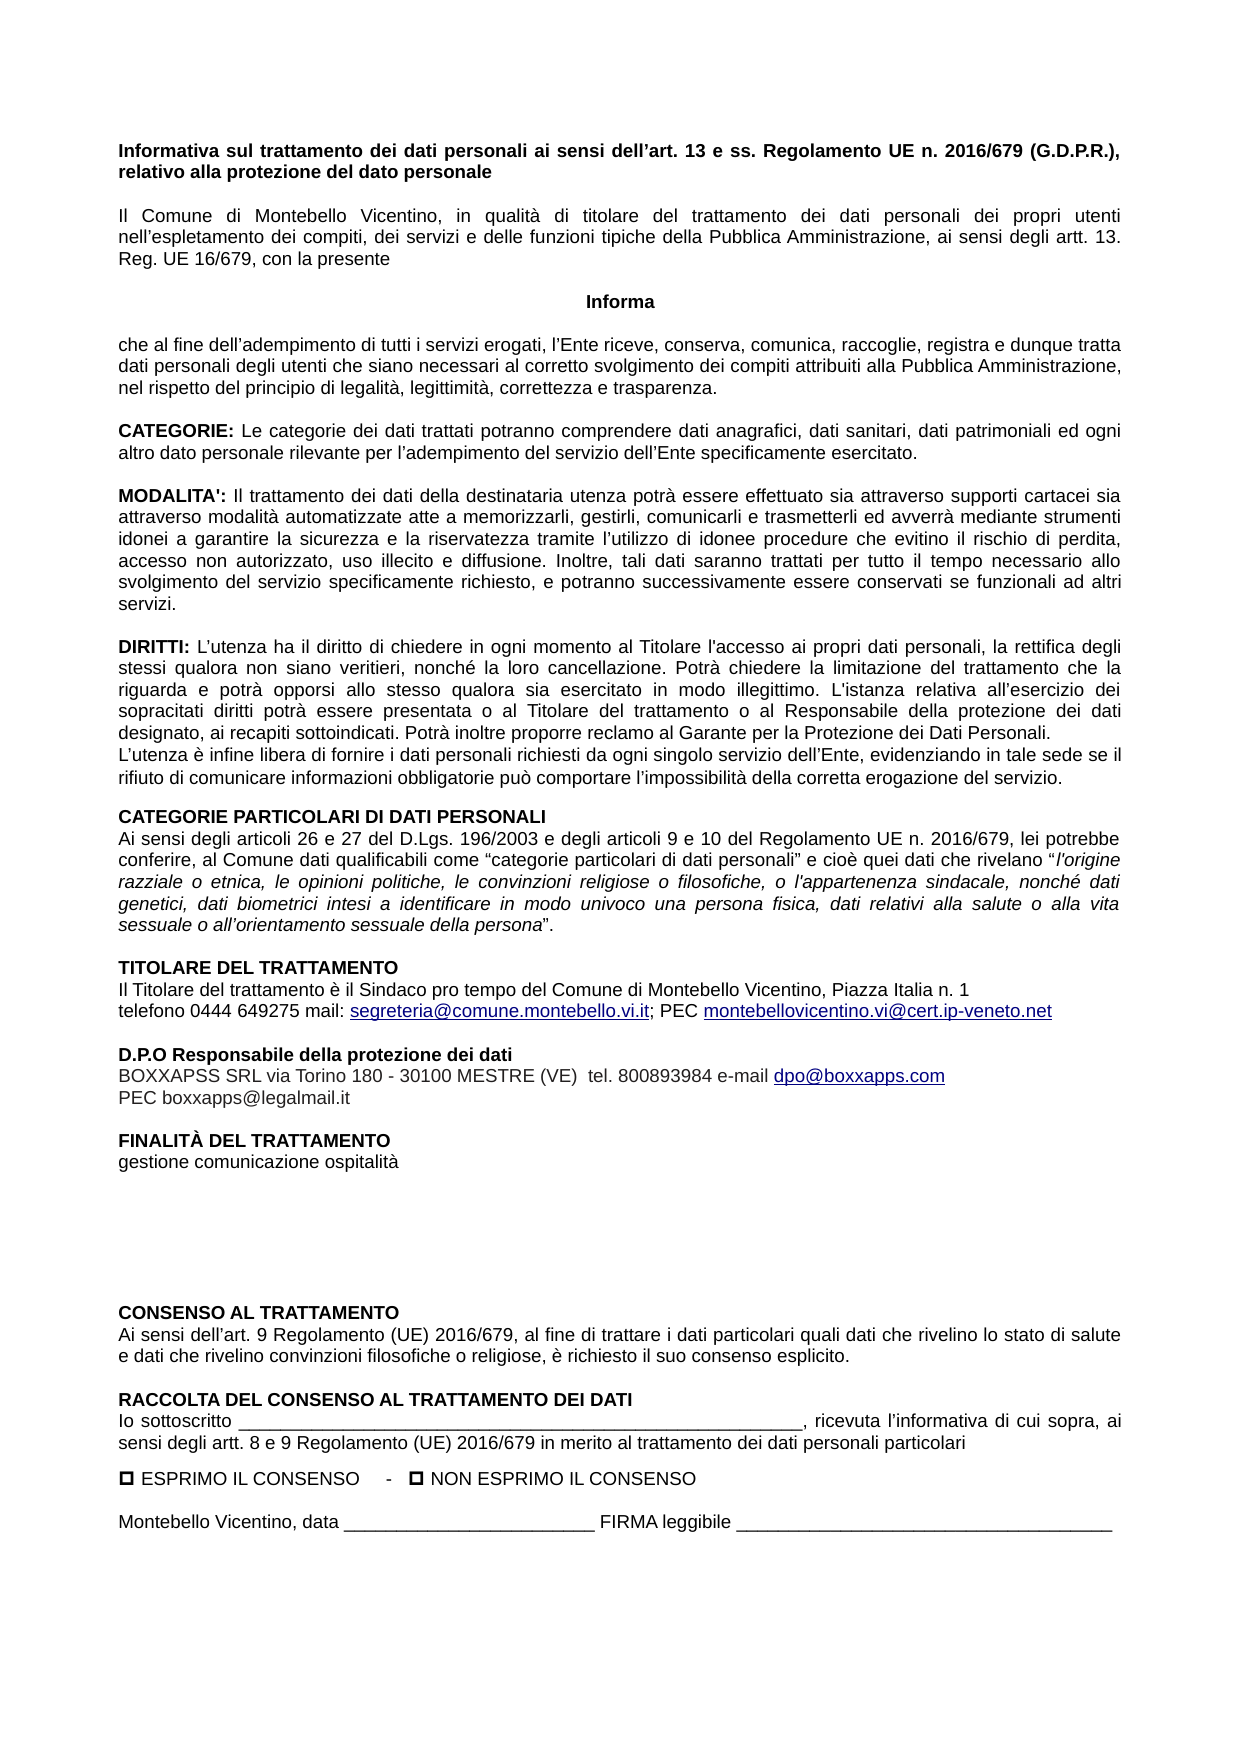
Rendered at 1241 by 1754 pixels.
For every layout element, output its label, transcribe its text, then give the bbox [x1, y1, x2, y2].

text MODALITA': Il trattamento dei dati della destinataria utenza potrà essere effettuato sia attraverso supporti cartacei sia attraverso modalità automatizzate atte a memorizzarli, gestirli, comunicarli e trasmetterli ed avverrà mediante strumenti idonei a garantire la sicurezza e la riservatezza tramite l’utilizzo di idonee procedure che evitino il rischio di perdita, accesso non autorizzato, uso illecito e diffusione. Inoltre, tali dati saranno trattati per tutto il tempo necessario allo svolgimento del servizio specificamente richiesto, e potranno successivamente essere conservati se funzionali ad altri servizi. [118, 485, 1122, 614]
text che al fine dell’adempimento di tutti i servizi erogati, l’Ente riceve, conserva, comunica, raccoglie, registra e dunque tratta dati personali degli utenti che siano necessari al corretto svolgimento dei compiti attribuiti alla Pubblica Amministrazione, nel rispetto del principio di legalità, legittimità, correttezza e trasparenza. [118, 334, 1122, 398]
text Montebello Vicentino, data ________________________ FIRMA leggibile ____________________________________ [118, 1511, 1122, 1532]
text CONSENSO AL TRATTAMENTO [118, 1302, 1122, 1324]
text telefono 0444 649275 mail: segreteria@comune.montebello.vi.it; PEC montebellovicentino.vi@cert.ip-veneto.net [118, 1000, 1122, 1022]
text L’utenza è infine libera di fornire i dati personali richiesti da ogni singolo servizio dell’Ente, evidenziando in tale sede se il rifiuto di comunicare informazioni obbligatorie può comportare l’impossibilità della corretta erogazione del servizio. [118, 743, 1122, 788]
text Ai sensi degli articoli 26 e 27 del D.Lgs. 196/2003 e degli articoli 9 e 10 del Regolamento UE n. 2016/679, lei potrebbe conferire, al Comune dati qualificabili come “categorie particolari di dati personali” e cioè quei dati che rivelano “l'origine razziale o etnica, le opinioni politiche, le convinzioni religiose o filosofiche, o l'appartenenza sindacale, nonché dati genetici, dati biometrici intesi a identificare in modo univoco una persona fisica, dati relativi alla salute o alla vita sessuale o all’orientamento sessuale della persona”. [118, 828, 1122, 936]
text Informativa sul trattamento dei dati personali ai sensi dell’art. 13 e ss. Regolamento UE n. 2016/679 (G.D.P.R.), relativo alla protezione del dato personale [118, 140, 1122, 183]
text gestione comunicazione ospitalità [118, 1151, 1122, 1173]
text PEC boxxapps@legalmail.it [118, 1086, 1122, 1108]
text TITOLARE DEL TRATTAMENTO [118, 957, 1122, 979]
text  ESPRIMO IL CONSENSO -  NON ESPRIMO IL CONSENSO [118, 1467, 1122, 1489]
text Io sottoscritto ______________________________________________________, ricevuta l’informativa di cui sopra, ai sensi degli artt. 8 e 9 Regolamento (UE) 2016/679 in merito al trattamento dei dati personali particolari [118, 1410, 1122, 1453]
text CATEGORIE: Le categorie dei dati trattati potranno comprendere dati anagrafici, dati sanitari, dati patrimoniali ed ogni altro dato personale rilevante per l’adempimento del servizio dell’Ente specificamente esercitato. [118, 420, 1122, 463]
text DIRITTI: L’utenza ha il diritto di chiedere in ogni momento al Titolare l'accesso ai propri dati personali, la rettifica degli stessi qualora non siano veritieri, nonché la loro cancellazione. Potrà chiedere la limitazione del trattamento che la riguarda e potrà opporsi allo stesso qualora sia esercitato in modo illegittimo. L'istanza relativa all’esercizio dei sopracitati diritti potrà essere presentata o al Titolare del trattamento o al Responsabile della protezione dei dati designato, ai recapiti sottoindicati. Potrà inoltre proporre reclamo al Garante per la Protezione dei Dati Personali. [118, 636, 1122, 743]
text BOXXAPSS SRL via Torino 180 - 30100 MESTRE (VE) tel. 800893984 e-mail dpo@boxxapps.com [118, 1065, 1122, 1086]
text CATEGORIE PARTICOLARI DI DATI PERSONALI [118, 806, 1122, 828]
text RACCOLTA DEL CONSENSO AL TRATTAMENTO DEI DATI [118, 1388, 1122, 1410]
text FINALITÀ DEL TRATTAMENTO [118, 1129, 1122, 1151]
text Informa [118, 291, 1122, 312]
text Il Titolare del trattamento è il Sindaco pro tempo del Comune di Montebello Vicentino, Piazza Italia n. 1 [118, 979, 1122, 1000]
text Ai sensi dell’art. 9 Regolamento (UE) 2016/679, al fine di trattare i dati particolari quali dati che rivelino lo stato di salute e dati che rivelino convinzioni filosofiche o religiose, è richiesto il suo consenso esplicito. [118, 1324, 1122, 1367]
text Il Comune di Montebello Vicentino, in qualità di titolare del trattamento dei dati personali dei propri utenti nell’espletamento dei compiti, dei servizi e delle funzioni tipiche della Pubblica Amministrazione, ai sensi degli artt. 13. Reg. UE 16/679, con la presente [118, 204, 1122, 269]
text D.P.O Responsabile della protezione dei dati [118, 1043, 1122, 1065]
